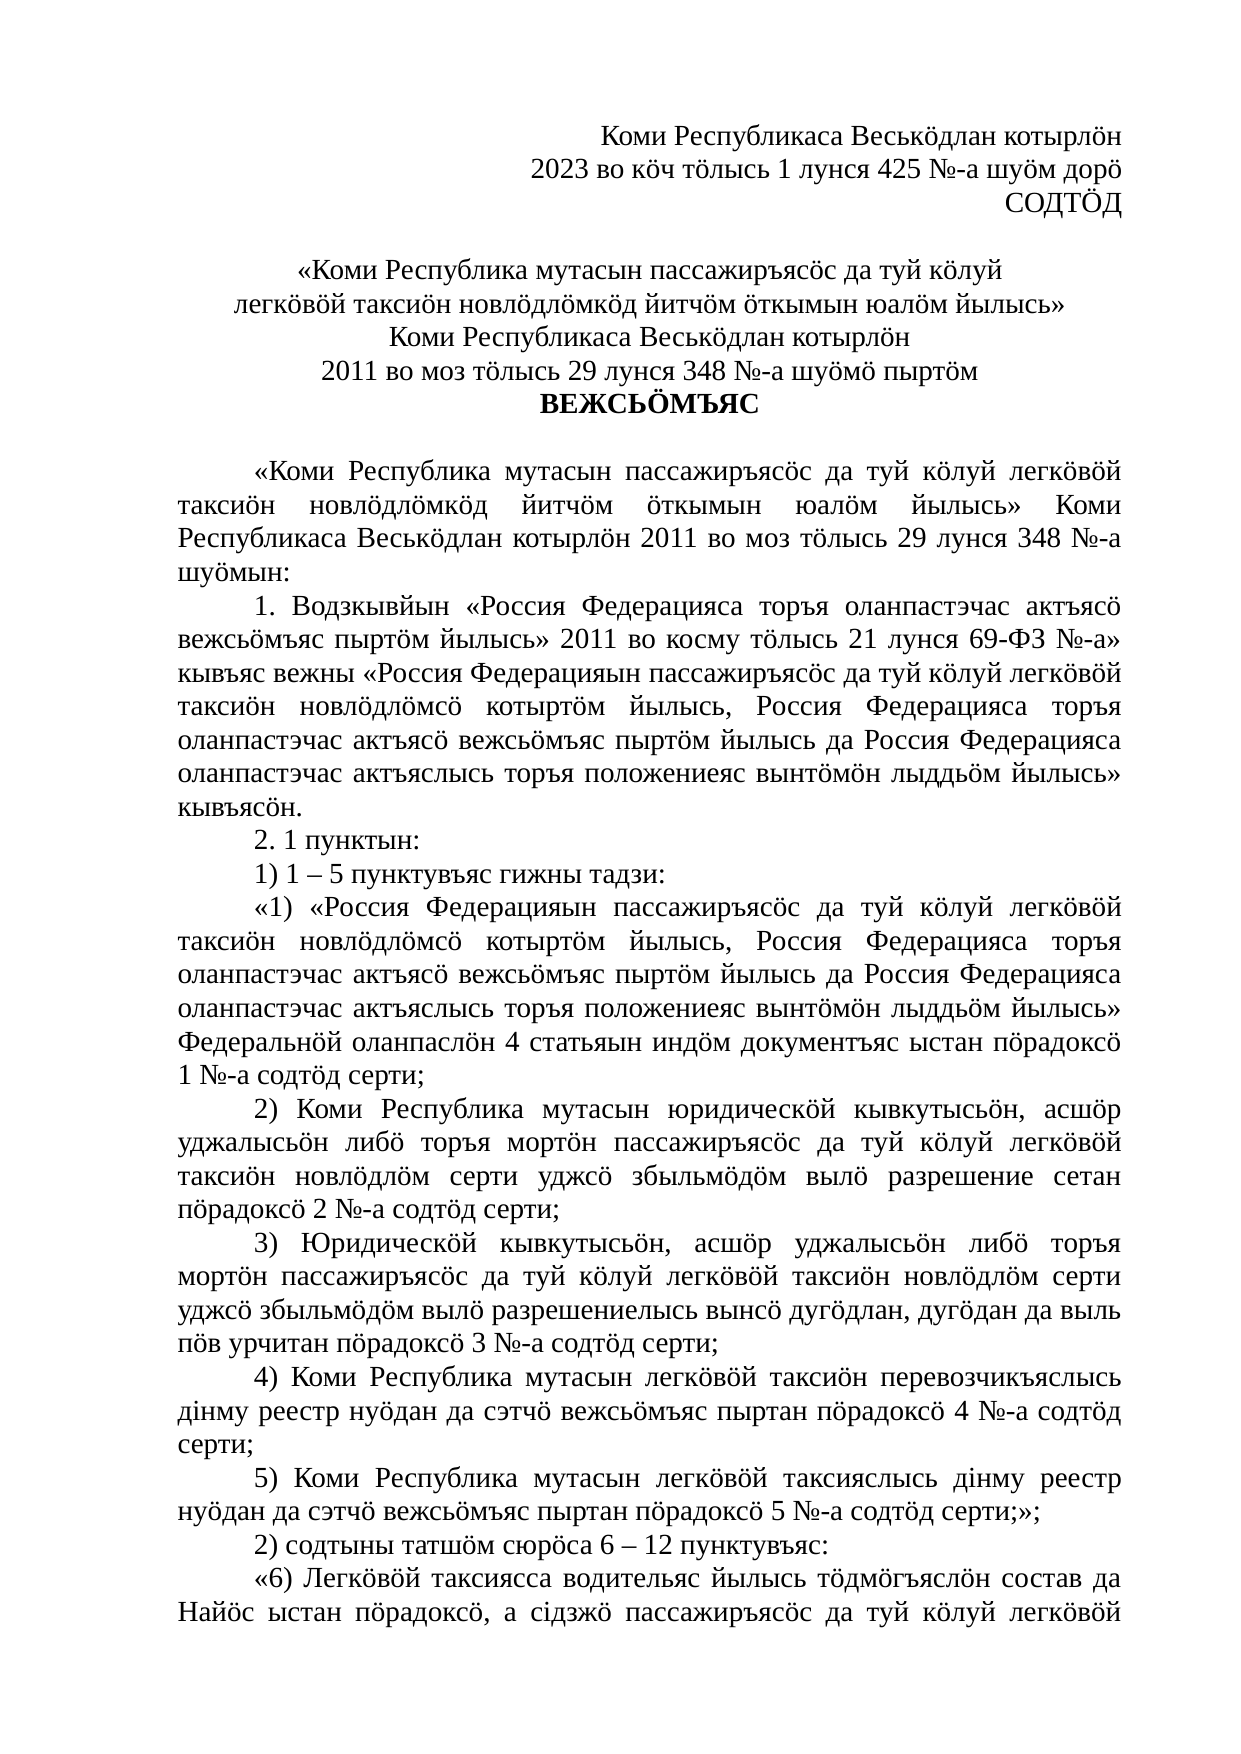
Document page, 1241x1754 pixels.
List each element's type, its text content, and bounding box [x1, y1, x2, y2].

text 2. 1 пунктын: [177, 822, 1122, 856]
text Коми Республикаса Веськӧдлан котырлӧн [177, 319, 1122, 353]
text ВЕЖСЬӦМЪЯС [177, 386, 1122, 420]
text 3) Юридическӧй кывкутысьӧн, асшӧр уджалысьӧн либӧ торъя мортӧн пассажиръясӧс да туй кӧлуй легкӧвӧй таксиӧн новлӧдлӧм серти уджсӧ збыльмӧдӧм вылӧ разрешениелысь вынсӧ дугӧдлан, дугӧдан да выль пӧв урчитан пӧрадоксӧ 3 №-а содтӧд серти; [177, 1225, 1122, 1359]
text 2) содтыны татшӧм сюрӧса 6 – 12 пунктувъяс: [177, 1527, 1122, 1560]
text легкӧвӧй таксиӧн новлӧдлӧмкӧд йитчӧм ӧткымын юалӧм йылысь» [177, 286, 1122, 319]
text «6) Легкӧвӧй таксиясса водительяс йылысь тӧдмӧгъяслӧн состав да Найӧс ыстан пӧрадоксӧ, а сідзжӧ пассажиръясӧс да туй кӧлуй легкӧвӧй [177, 1560, 1122, 1627]
text «Коми Республика мутасын пассажиръясӧс да туй кӧлуй [177, 252, 1122, 286]
text 2023 во кӧч тӧлысь 1 лунся 425 №-а шуӧм дорӧ [177, 152, 1122, 185]
text СОДТӦД [177, 185, 1122, 219]
text 2011 во моз тӧлысь 29 лунся 348 №-а шуӧмӧ пыртӧм [177, 353, 1122, 386]
text 5) Коми Республика мутасын легкӧвӧй таксияслысь дінму реестр нуӧдан да сэтчӧ вежсьӧмъяс пыртан пӧрадоксӧ 5 №-а содтӧд серти;»; [177, 1460, 1122, 1527]
text 4) Коми Республика мутасын легкӧвӧй таксиӧн перевозчикъяслысь дінму реестр нуӧдан да сэтчӧ вежсьӧмъяс пыртан пӧрадоксӧ 4 №-а содтӧд серти; [177, 1359, 1122, 1460]
text «Коми Республика мутасын пассажиръясӧс да туй кӧлуй легкӧвӧй таксиӧн новлӧдлӧмкӧд йитчӧм ӧткымын юалӧм йылысь» Коми Республикаса Веськӧдлан котырлӧн 2011 во моз тӧлысь 29 лунся 348 №-а шуӧмын: [177, 453, 1122, 588]
text «1) «Россия Федерацияын пассажиръясӧс да туй кӧлуй легкӧвӧй таксиӧн новлӧдлӧмсӧ котыртӧм йылысь, Россия Федерацияса торъя оланпастэчас актъясӧ вежсьӧмъяс пыртӧм йылысь да Россия Федерацияса оланпастэчас актъяслысь торъя положениеяс вынтӧмӧн лыддьӧм йылысь» Федеральнӧй оланпаслӧн 4 статьяын индӧм документъяс ыстан пӧрадоксӧ 1 №-а содтӧд серти; [177, 889, 1122, 1091]
text Коми Республикаса Веськӧдлан котырлӧн [177, 118, 1122, 152]
text 1) 1 – 5 пунктувъяс гижны тадзи: [177, 856, 1122, 889]
text 1. Водзкывйын «Россия Федерацияса торъя оланпастэчас актъясӧ вежсьӧмъяс пыртӧм йылысь» 2011 во косму тӧлысь 21 лунся 69-ФЗ №-а» кывъяс вежны «Россия Федерацияын пассажиръясӧс да туй кӧлуй легкӧвӧй таксиӧн новлӧдлӧмсӧ котыртӧм йылысь, Россия Федерацияса торъя оланпастэчас актъясӧ вежсьӧмъяс пыртӧм йылысь да Россия Федерацияса оланпастэчас актъяслысь торъя положениеяс вынтӧмӧн лыддьӧм йылысь» кывъясӧн. [177, 588, 1122, 822]
text 2) Коми Республика мутасын юридическӧй кывкутысьӧн, асшӧр уджалысьӧн либӧ торъя мортӧн пассажиръясӧс да туй кӧлуй легкӧвӧй таксиӧн новлӧдлӧм серти уджсӧ збыльмӧдӧм вылӧ разрешение сетан пӧрадоксӧ 2 №-а содтӧд серти; [177, 1091, 1122, 1225]
